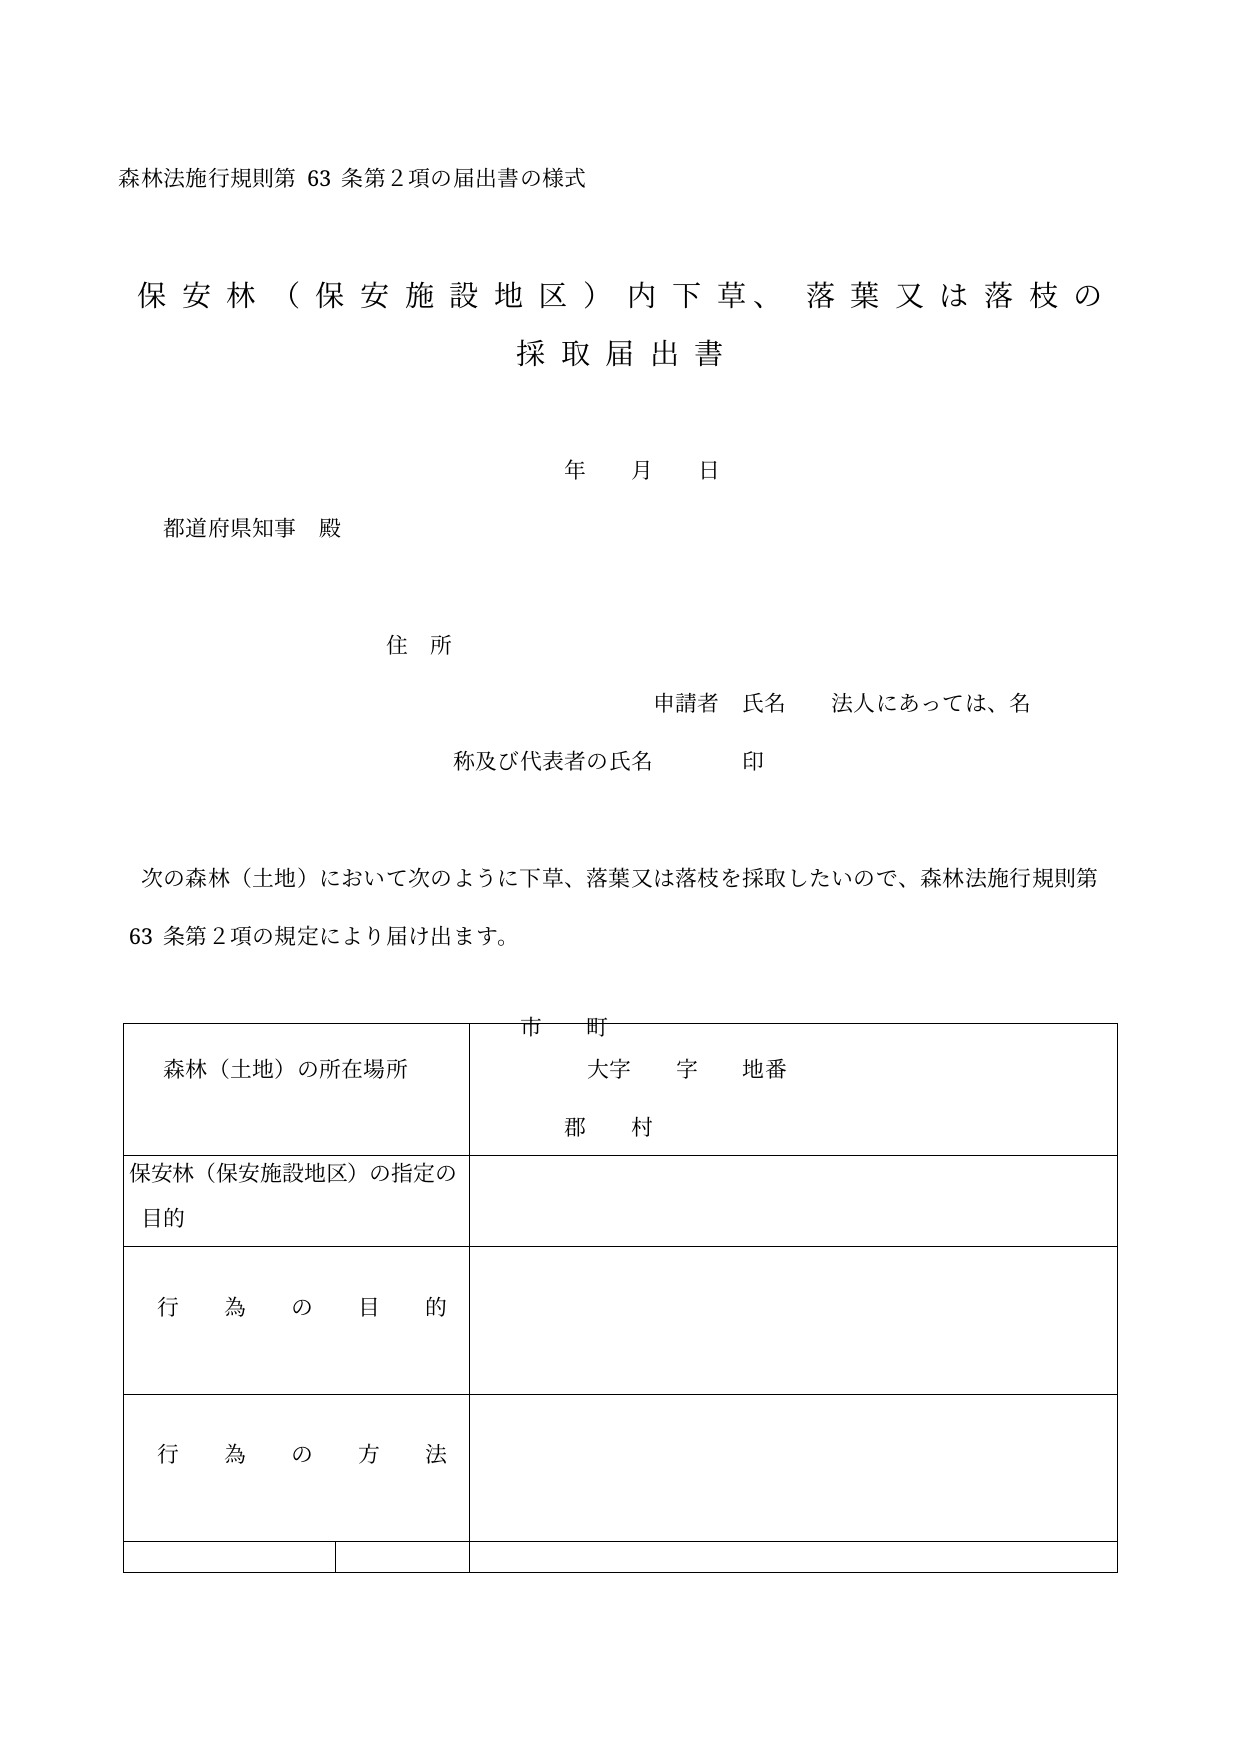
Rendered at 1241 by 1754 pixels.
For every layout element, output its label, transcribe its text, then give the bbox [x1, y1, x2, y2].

text 次の森林（土地）において次のように下草、落葉又は落枝を採取したいので、森林法施行規則第63条第２項の規定により届け出ます。 [118, 848, 1122, 964]
text 年 月 日 [118, 439, 1122, 498]
table_header 森林（土地）の所在場所 [124, 1024, 469, 1155]
table_cell [470, 1542, 1117, 1572]
table_cell [124, 1542, 335, 1572]
text 申請者 氏名 法人にあっては、名 [118, 673, 1122, 731]
text 称及び代表者の氏名 印 [118, 731, 1122, 789]
table_cell [470, 1247, 1117, 1393]
table_header 市 町 大字 字 地番 郡 村 [470, 1024, 1117, 1155]
text 保安林（保安施設地区）内下草、落葉又は落枝の採取届出書 [118, 264, 1122, 381]
table_cell [470, 1156, 1117, 1246]
text 都道府県知事 殿 [118, 498, 1122, 556]
table_cell 保安林（保安施設地区）の指定の 目的 [124, 1156, 469, 1246]
table_cell [336, 1542, 469, 1572]
text 森林法施行規則第63条第２項の届出書の様式 [118, 148, 1122, 206]
table_cell 行 為 の 目 的 [124, 1247, 469, 1393]
text 住 所 [118, 614, 1122, 673]
table_cell 行 為 の 方 法 [124, 1395, 469, 1541]
table_cell [470, 1395, 1117, 1541]
